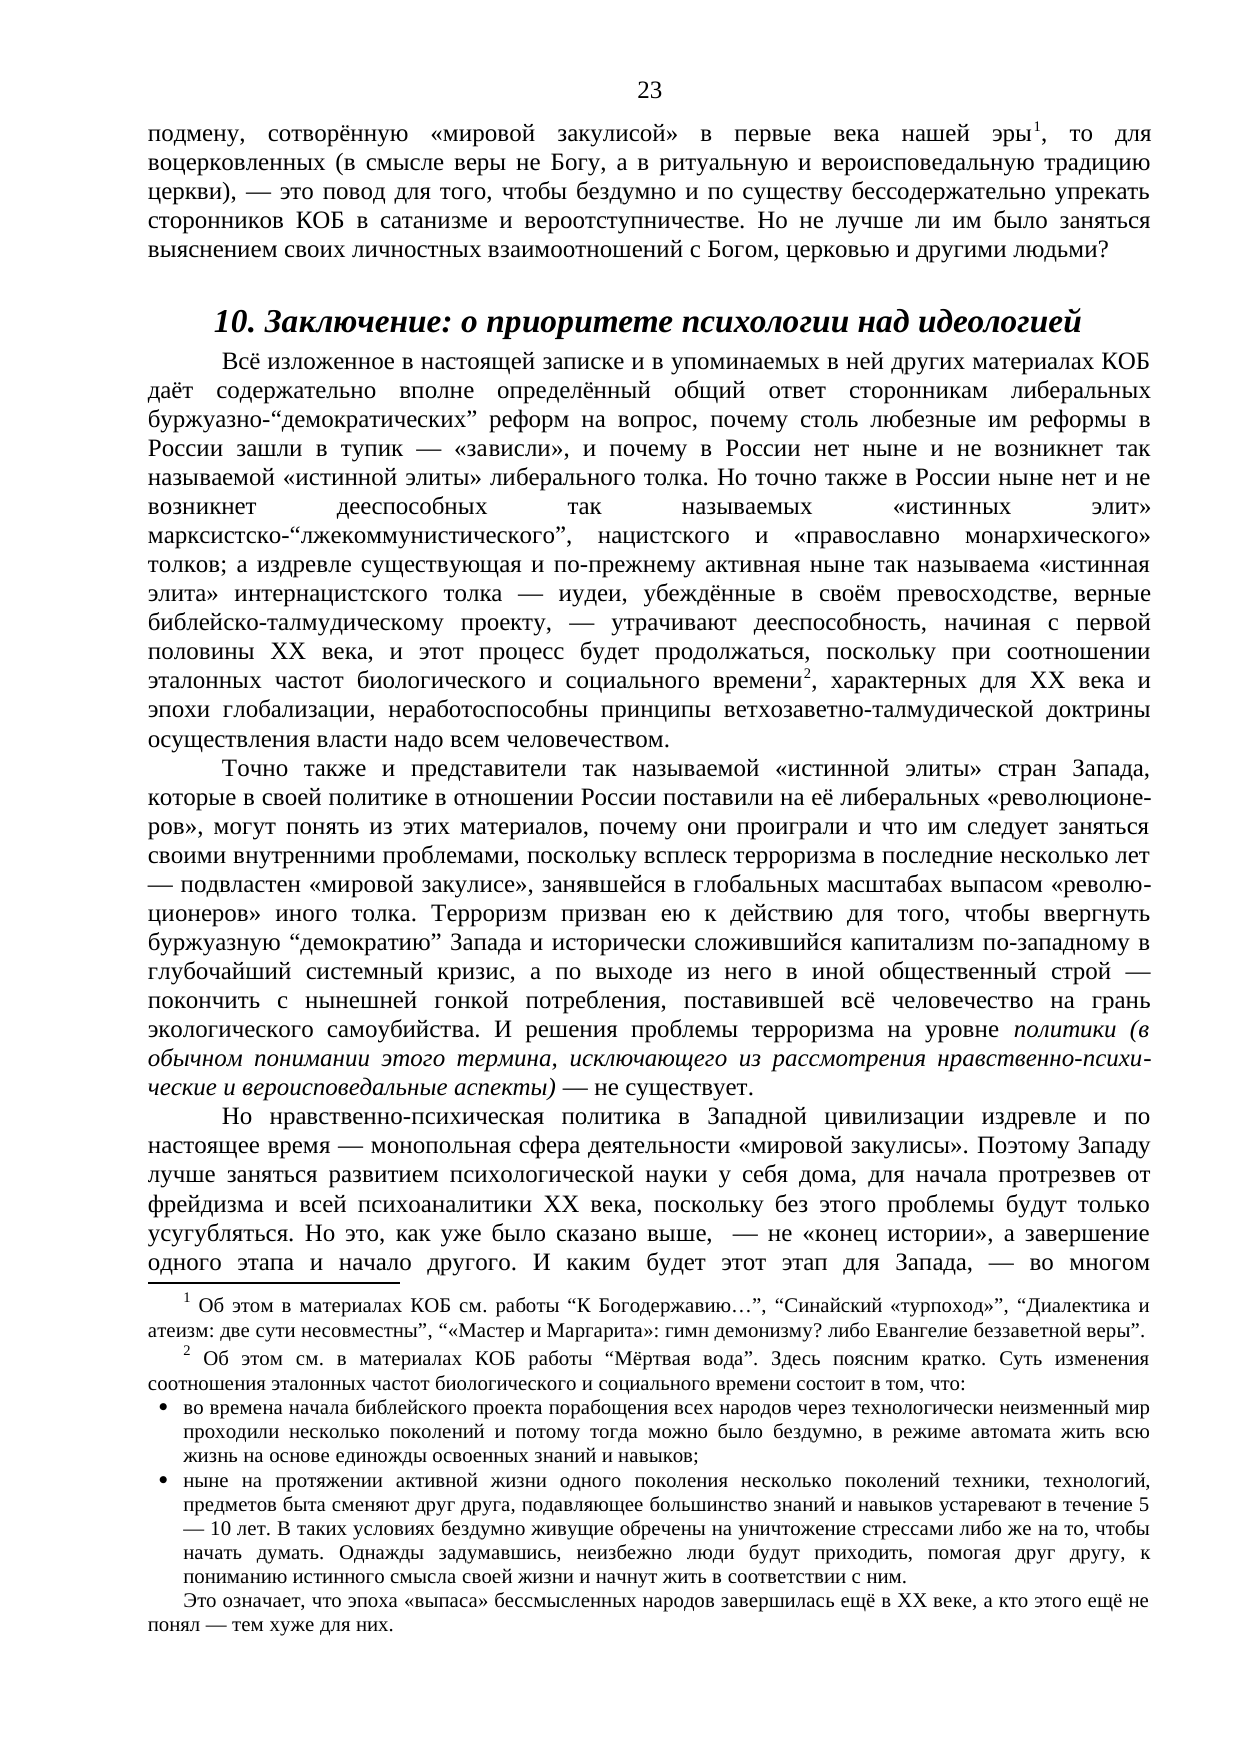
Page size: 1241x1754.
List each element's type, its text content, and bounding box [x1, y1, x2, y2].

text подмену, сотворённую «мировой закулисой» в первые века нашей эры, то для воцерковленных (в смысле веры не Богу, а в ритуальную и вероисповедальную традицию церкви), — это повод для того, чтобы бездумно и по существу бессодержательно упрекать сторонников КОБ в сатанизме и вероотступничестве. Но не лучше ли им было заняться выяснением своих личностных взаимоотношений с Богом, церковью и другими людьми? [148, 118, 1152, 263]
list во времена начала библейского проекта порабощения всех народов через технологически неизменный мир проходили несколько поколений и потому тогда можно было бездумно, в режиме автомата жить всю жизнь на основе единожды освоенных знаний и навыков; [159, 1395, 1152, 1467]
text Всё изложенное в настоящей записке и в упоминаемых в ней других материалах КОБ даёт содержательно вполне определённый общий ответ сторонникам либеральных буржуазно-“демократических” реформ на вопрос, почему столь любезные им реформы в России зашли в тупик — «за­вис­ли», и почему в России нет ныне и не возникнет так называемой «истинной элиты» либерального толка. Но точно также в России ныне нет и не возникнет дееспособных так называемых «истин­ных элит» марксистско-“лжекоммунистического”, нацистского и «православно монархического» толков; а издревле существующая и по-прежнему активная ныне так называема «истинная элита» интернацистского толка — иудеи, убеждённые в своём превосходстве, верные библейско-талмудическому проекту, — утрачивают дееспособность, начиная с первой половины ХХ века, и этот процесс будет продолжаться, поскольку при соотношении эталонных частот биологического и социального времени, характерных для ХХ века и эпохи глобализации, неработоспособны принципы ветхозаветно-талмудической доктрины осуществления власти надо всем человечеством. [148, 346, 1152, 752]
text Но нравственно-психическая политика в Западной цивилизации издревле и по настоящее время — монопольная сфера деятельности «мировой закулисы». Поэтому Западу лучше заняться развитием психологической науки у себя дома, для начала протрезвев от фрейдизма и всей психоаналитики ХХ века, поскольку без этого проблемы будут только усугубляться. Но это, как уже было сказано выше, — не «конец истории», а завершение одного этапа и начало другого. И каким будет этот этап для Запада, — во многом [148, 1101, 1152, 1276]
list ныне на протяжении активной жизни одного поколения несколько поколений техники, технологий, предметов быта сменяют друг друга, подавляющее большинство знаний и навыков устаревают в течение 5 — 10 лет. В таких условиях бездумно живущие обречены на уничтожение стрессами либо же на то, чтобы начать думать. Однажды задумавшись, неизбежно люди будут приходить, помогая друг другу, к пониманию истинного смысла своей жизни и начнут жить в соответствии с ним. [159, 1467, 1152, 1588]
text Об этом см. в материалах КОБ работы “Мёртвая вода”. Здесь поясним кратко. Суть изменения соотношения эталонных частот биологического и социального времени состоит в том, что: [148, 1342, 1152, 1395]
text Об этом в материалах КОБ см. работы “К Богодержавию…”, “Синайский «турпоход»”, “Диалектика и атеизм: две сути несовместны”, “«Мастер и Маргарита»: гимн демонизму? либо Евангелие беззаветной веры”. [148, 1289, 1152, 1342]
text Точно также и представители так называемой «истинной элиты» стран Запада, которые в своей политике в отношении России поставили на её либеральных «рево­лю­ци­оне­ров», могут понять из этих материалов, почему они проиграли и что им следует заняться своими внутренними проблемами, поскольку всплеск терроризма в последние несколько лет — подвластен «ми­ро­вой закулисе», занявшейся в глобальных масштабах выпасом «револю­ци­о­неров» иного толка. Терроризм призван ею к действию для того, чтобы ввергнуть буржуазную “демократию” Запада и исторически сложившийся капитализм по-западному в глубочайший системный кризис, а по выходе из него в иной общественный строй — покончить с нынешней гонкой потребления, поставившей всё человечество на грань экологического самоубийства. И решения проблемы терроризма на уровне политики (в обычном понимании этого термина, исключающего из рассмотрения нравственно-психи­ческие и вероисповедальные аспекты) — не существует. [148, 752, 1152, 1101]
text Это означает, что эпоха «выпаса» бессмысленных народов завершилась ещё в ХХ веке, а кто этого ещё не понял — тем хуже для них. [148, 1588, 1152, 1636]
subtitle 10. Заключение: о приоритете психологии над идеологией [148, 301, 1152, 339]
